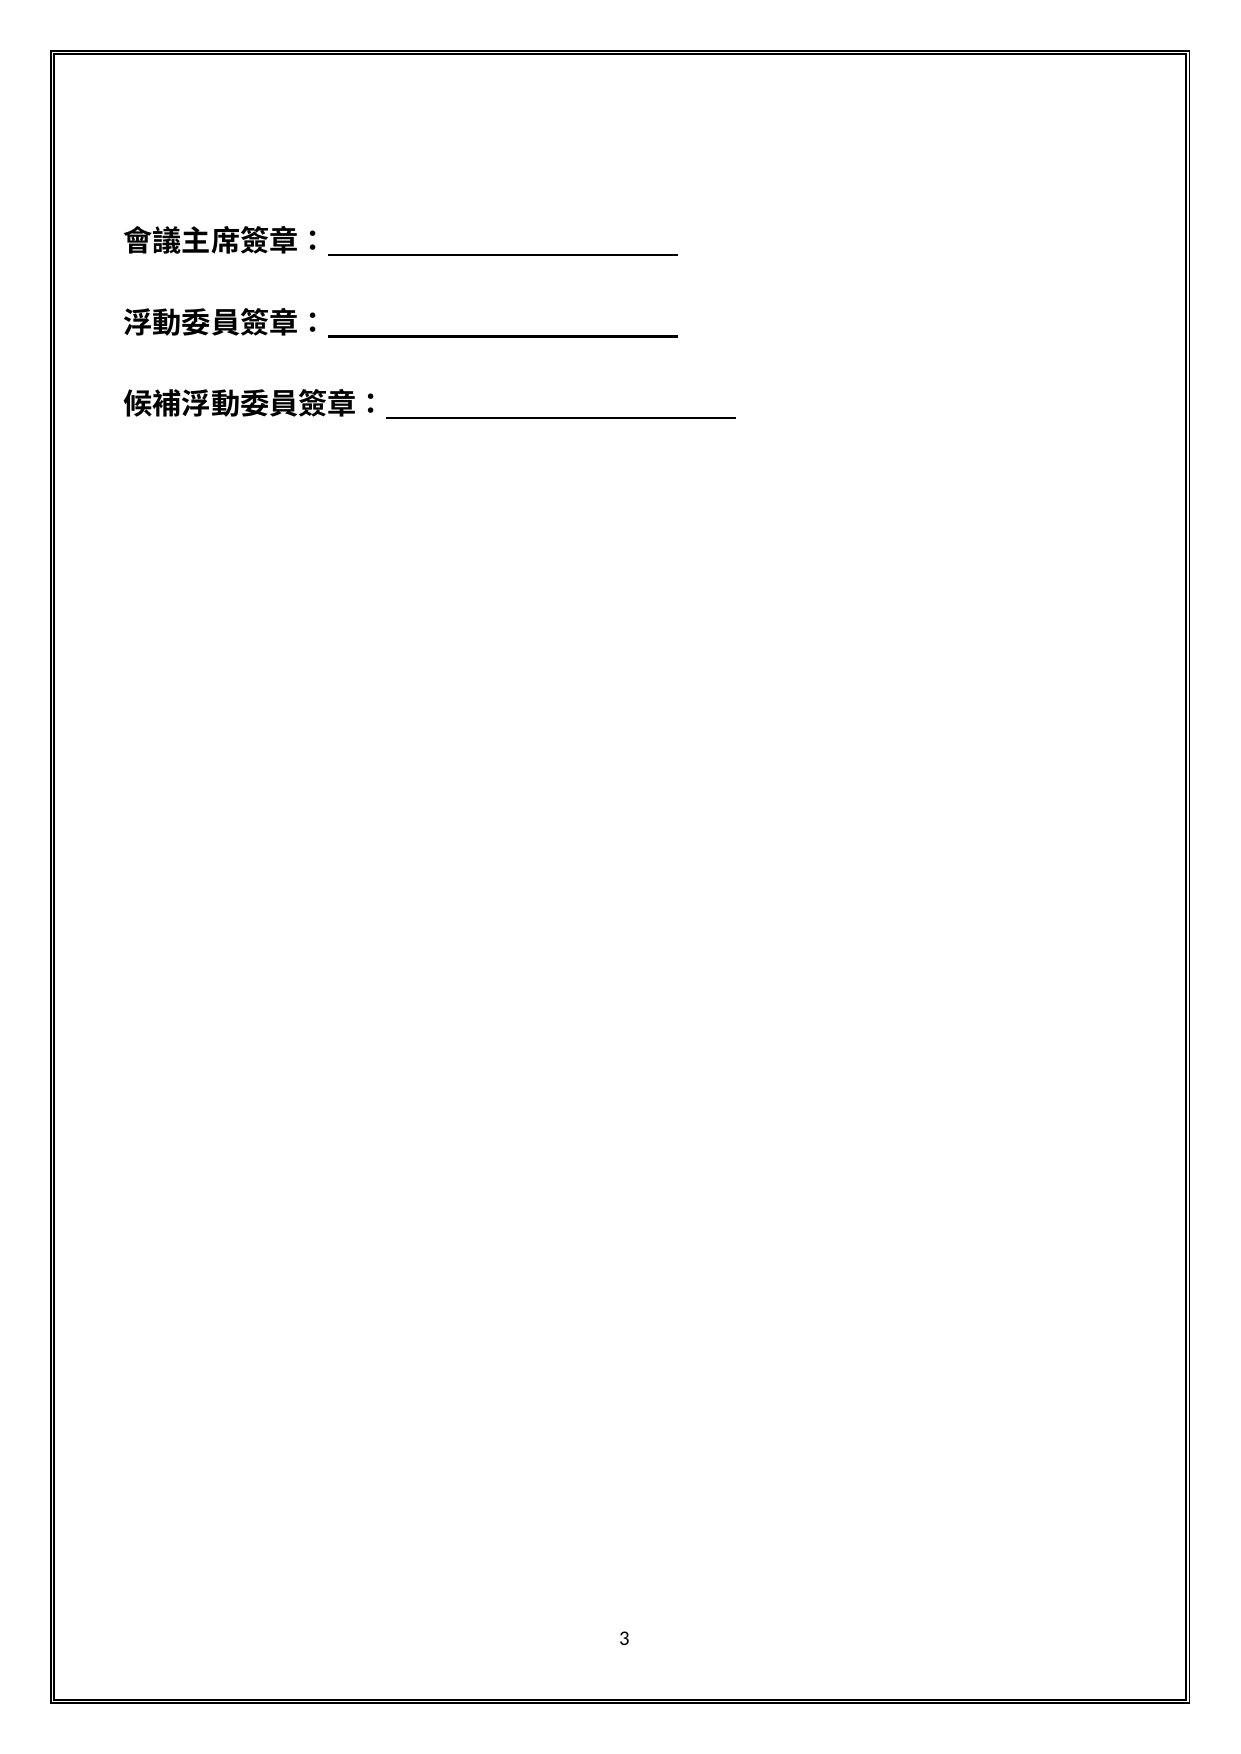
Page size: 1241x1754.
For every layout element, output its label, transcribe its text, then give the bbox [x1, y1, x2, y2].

text 浮動委員簽章： [79, 279, 1109, 341]
text 會議主席簽章： [79, 197, 1109, 260]
text 候補浮動委員簽章： [79, 360, 1109, 422]
